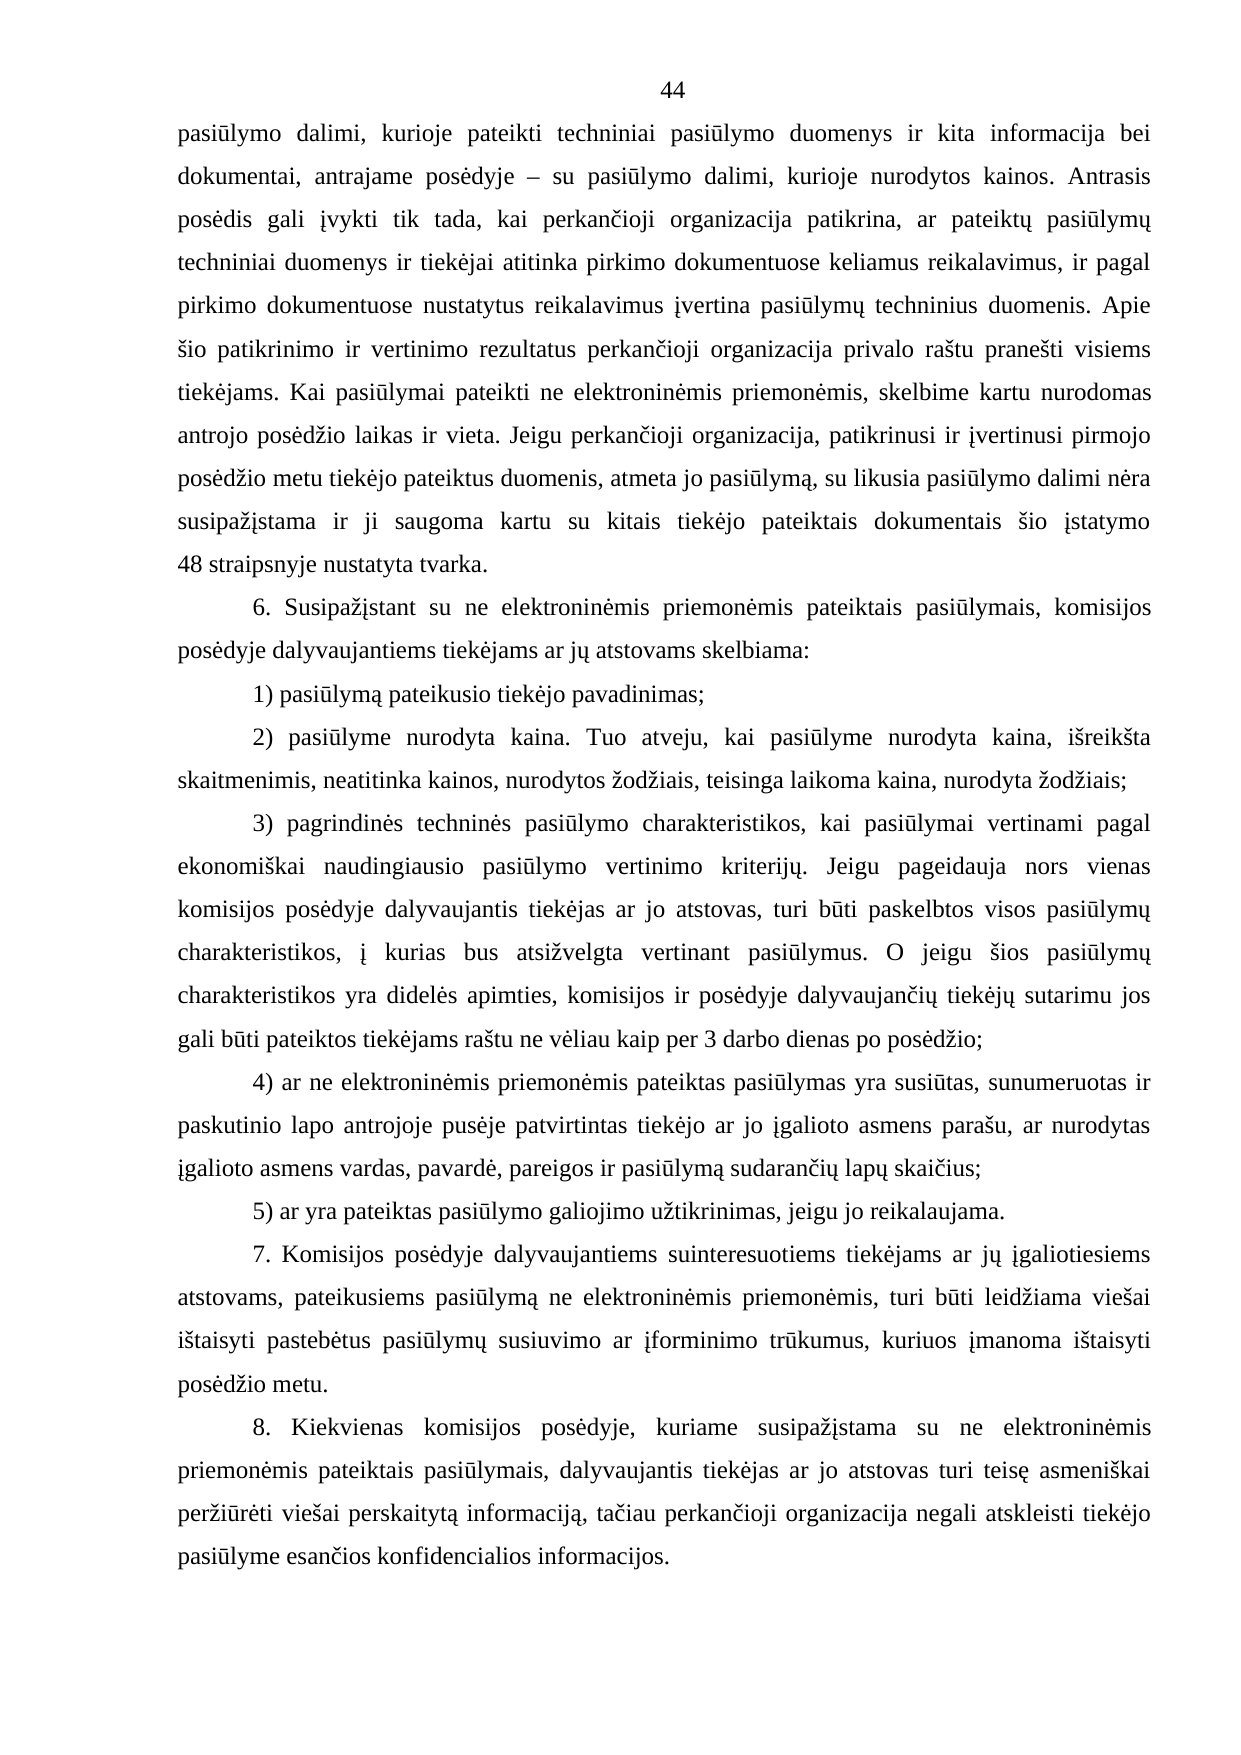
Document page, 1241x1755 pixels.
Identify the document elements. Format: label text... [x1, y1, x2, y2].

text 6. Susipažįstant su ne elektroninėmis priemonėmis pateiktais pasiūlymais, komisijos posėdyje dalyvaujantiems tiekėjams ar jų atstovams skelbiama: [177, 592, 1152, 664]
text 2) pasiūlyme nurodyta kaina. Tuo atveju, kai pasiūlyme nurodyta kaina, išreikšta skaitmenimis, neatitinka kainos, nurodytos žodžiais, teisinga laikoma kaina, nurodyta žodžiais; [177, 722, 1152, 794]
text 7. Komisijos posėdyje dalyvaujantiems suinteresuotiems tiekėjams ar jų įgaliotiesiems atstovams, pateikusiems pasiūlymą ne elektroninėmis priemonėmis, turi būti leidžiama viešai ištaisyti pastebėtus pasiūlymų susiuvimo ar įforminimo trūkumus, kuriuos įmanoma ištaisyti posėdžio metu. [177, 1239, 1152, 1397]
text 3) pagrindinės techninės pasiūlymo charakteristikos, kai pasiūlymai vertinami pagal ekonomiškai naudingiausio pasiūlymo vertinimo kriterijų. Jeigu pageidauja nors vienas komisijos posėdyje dalyvaujantis tiekėjas ar jo atstovas, turi būti paskelbtos visos pasiūlymų charakteristikos, į kurias bus atsižvelgta vertinant pasiūlymus. O jeigu šios pasiūlymų charakteristikos yra didelės apimties, komisijos ir posėdyje dalyvaujančių tiekėjų sutarimu jos gali būti pateiktos tiekėjams raštu ne vėliau kaip per 3 darbo dienas po posėdžio; [177, 808, 1152, 1052]
text pasiūlymo dalimi, kurioje pateikti techniniai pasiūlymo duomenys ir kita informacija bei dokumentai, antrajame posėdyje – su pasiūlymo dalimi, kurioje nurodytos kainos. Antrasis posėdis gali įvykti tik tada, kai perkančioji organizacija patikrina, ar pateiktų pasiūlymų techniniai duomenys ir tiekėjai atitinka pirkimo dokumentuose keliamus reikalavimus, ir pagal pirkimo dokumentuose nustatytus reikalavimus įvertina pasiūlymų techninius duomenis. Apie šio patikrinimo ir vertinimo rezultatus perkančioji organizacija privalo raštu pranešti visiems tiekėjams. Kai pasiūlymai pateikti ne elektroninėmis priemonėmis, skelbime kartu nurodomas antrojo posėdžio laikas ir vieta. Jeigu perkančioji organizacija, patikrinusi ir įvertinusi pirmojo posėdžio metu tiekėjo pateiktus duomenis, atmeta jo pasiūlymą, su likusia pasiūlymo dalimi nėra susipažįstama ir ji saugoma kartu su kitais tiekėjo pateiktais dokumentais šio įstatymo 48 straipsnyje nustatyta tvarka. [177, 118, 1152, 578]
text 1) pasiūlymą pateikusio tiekėjo pavadinimas; [177, 679, 1152, 707]
text 5) ar yra pateiktas pasiūlymo galiojimo užtikrinimas, jeigu jo reikalaujama. [177, 1196, 1152, 1225]
text 4) ar ne elektroninėmis priemonėmis pateiktas pasiūlymas yra susiūtas, sunumeruotas ir paskutinio lapo antrojoje pusėje patvirtintas tiekėjo ar jo įgalioto asmens parašu, ar nurodytas įgalioto asmens vardas, pavardė, pareigos ir pasiūlymą sudarančių lapų skaičius; [177, 1067, 1152, 1182]
text 8. Kiekvienas komisijos posėdyje, kuriame susipažįstama su ne elektroninėmis priemonėmis pateiktais pasiūlymais, dalyvaujantis tiekėjas ar jo atstovas turi teisę asmeniškai peržiūrėti viešai perskaitytą informaciją, tačiau perkančioji organizacija negali atskleisti tiekėjo pasiūlyme esančios konfidencialios informacijos. [177, 1412, 1152, 1570]
